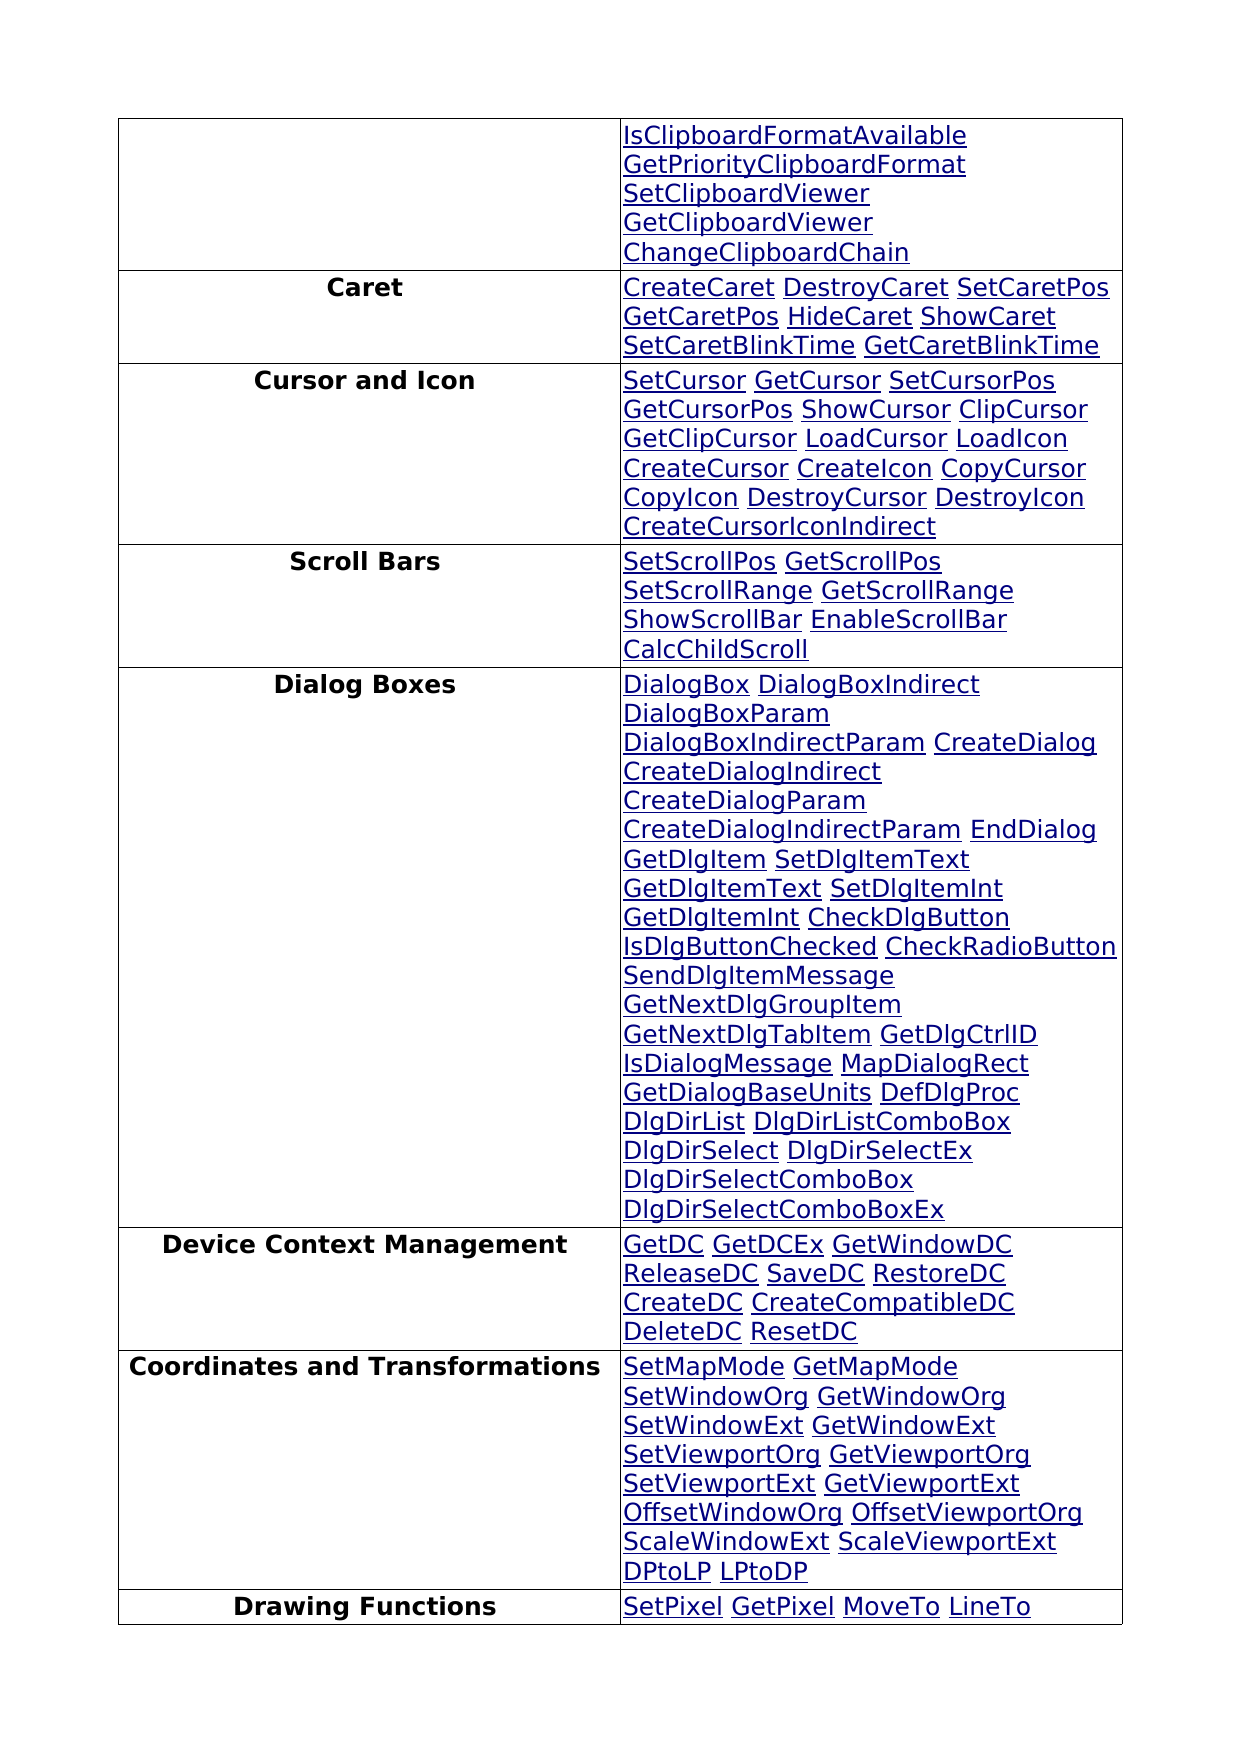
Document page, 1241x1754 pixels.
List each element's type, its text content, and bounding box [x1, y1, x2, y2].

table_cell CreateCaret DestroyCaret SetCaretPos GetCaretPos HideCaret ShowCaret SetCaretBlinkTime GetCaretBlinkTime [621, 271, 1122, 363]
table_cell Device Context Management [119, 1228, 620, 1349]
table_cell Scroll Bars [119, 545, 620, 667]
table_cell Coordinates and Transformations [119, 1351, 620, 1589]
table_cell SetMapMode GetMapMode SetWindowOrg GetWindowOrg SetWindowExt GetWindowExt SetViewportOrg GetViewportOrg SetViewportExt GetViewportExt OffsetWindowOrg OffsetViewportOrg ScaleWindowExt ScaleViewportExt DPtoLP LPtoDP [621, 1351, 1122, 1589]
table_cell DialogBox DialogBoxIndirect DialogBoxParam DialogBoxIndirectParam CreateDialog CreateDialogIndirect CreateDialogParam CreateDialogIndirectParam EndDialog GetDlgItem SetDlgItemText GetDlgItemText SetDlgItemInt GetDlgItemInt CheckDlgButton IsDlgButtonChecked CheckRadioButton SendDlgItemMessage GetNextDlgGroupItem GetNextDlgTabItem GetDlgCtrlID IsDialogMessage MapDialogRect GetDialogBaseUnits DefDlgProc DlgDirList DlgDirListComboBox DlgDirSelect DlgDirSelectEx DlgDirSelectComboBox DlgDirSelectComboBoxEx [621, 668, 1122, 1227]
table_cell [119, 119, 620, 270]
table_cell Cursor and Icon [119, 364, 620, 544]
table_cell SetScrollPos GetScrollPos SetScrollRange GetScrollRange ShowScrollBar EnableScrollBar CalcChildScroll [621, 545, 1122, 667]
table_cell SetPixel GetPixel MoveTo LineTo [621, 1590, 1122, 1624]
table_cell IsClipboardFormatAvailable GetPriorityClipboardFormat SetClipboardViewer GetClipboardViewer ChangeClipboardChain [621, 119, 1122, 270]
table_cell SetCursor GetCursor SetCursorPos GetCursorPos ShowCursor ClipCursor GetClipCursor LoadCursor LoadIcon CreateCursor CreateIcon CopyCursor CopyIcon DestroyCursor DestroyIcon CreateCursorIconIndirect [621, 364, 1122, 544]
table_cell GetDC GetDCEx GetWindowDC ReleaseDC SaveDC RestoreDC CreateDC CreateCompatibleDC DeleteDC ResetDC [621, 1228, 1122, 1349]
table_cell Drawing Functions [119, 1590, 620, 1624]
table_cell Caret [119, 271, 620, 363]
table_cell Dialog Boxes [119, 668, 620, 1227]
